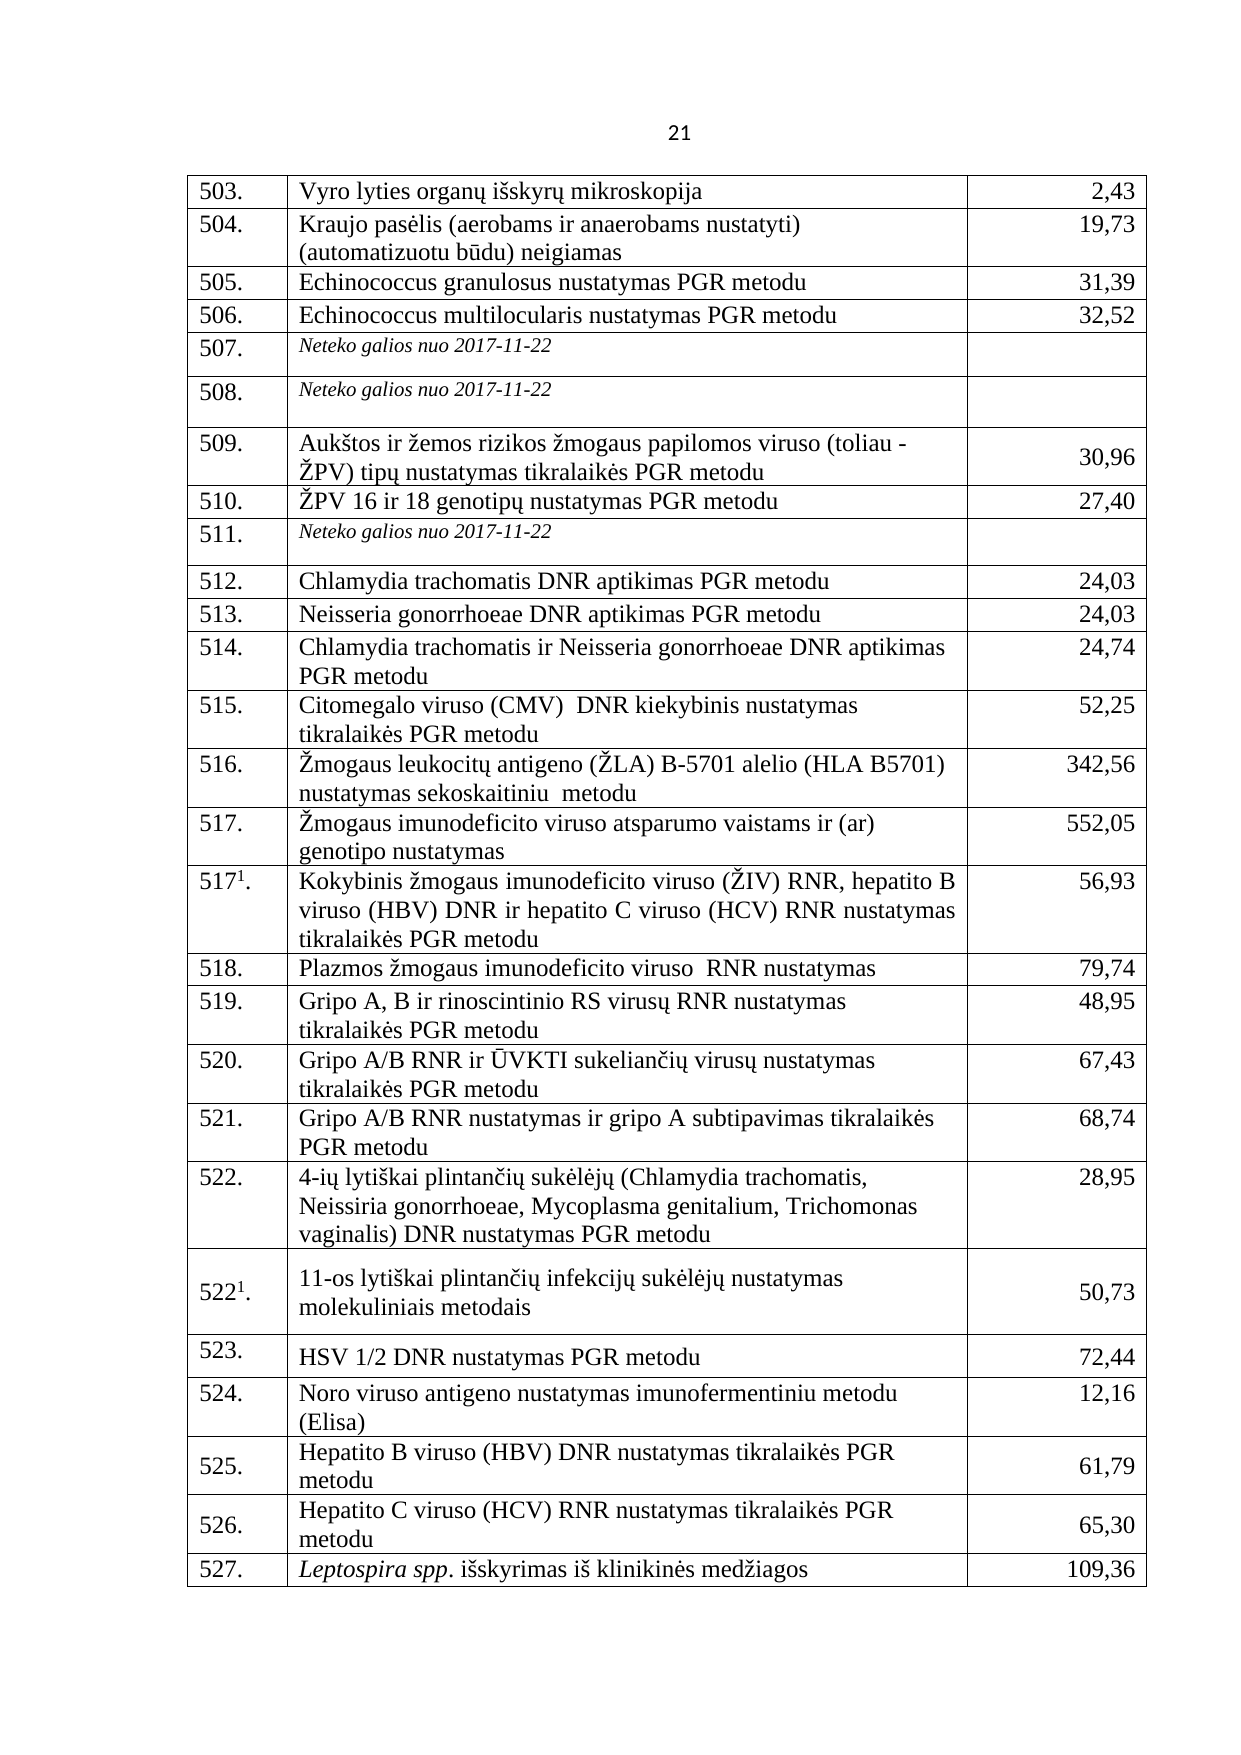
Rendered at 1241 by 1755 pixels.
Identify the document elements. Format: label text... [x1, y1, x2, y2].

table_cell Neteko galios nuo 2017-11-22 [288, 377, 967, 427]
table_cell 518. [188, 954, 287, 985]
table_cell 513. [188, 599, 287, 631]
table_cell [1147, 748, 1192, 807]
table_cell [1147, 1334, 1192, 1377]
table_cell 523. [188, 1335, 287, 1377]
table_cell 504. [188, 209, 287, 266]
table_cell [1147, 376, 1192, 427]
table_cell [1147, 299, 1192, 332]
table_cell Neisseria gonorrhoeae DNR aptikimas PGR metodu [288, 599, 967, 631]
table_cell 515. [188, 691, 287, 748]
table_cell 79,74 [968, 954, 1146, 985]
table_cell Kokybinis žmogaus imunodeficito viruso (ŽIV) RNR, hepatito B viruso (HBV) DNR ir hepatito C viruso (HCV) RNR nustatymas tikralaikės PGR metodu [288, 866, 967, 952]
table_cell [1147, 1103, 1192, 1161]
table_cell [1147, 565, 1192, 598]
table_cell [1147, 1377, 1192, 1436]
table_cell 514. [188, 632, 287, 689]
table_cell [968, 333, 1146, 376]
table_cell Noro viruso antigeno nustatymas imunofermentiniu metodu (Elisa) [288, 1378, 967, 1436]
table_cell 19,73 [968, 209, 1146, 266]
table_cell 511. [188, 519, 287, 565]
table_cell HSV 1/2 DNR nustatymas PGR metodu [288, 1335, 967, 1377]
table_cell 521. [188, 1104, 287, 1161]
table_cell 5171. [188, 866, 287, 952]
table_cell 24,03 [968, 566, 1146, 598]
table_cell [1147, 1161, 1192, 1248]
table_cell 109,36 [968, 1554, 1146, 1586]
table_cell Gripo A, B ir rinoscintinio RS virusų RNR nustatymas tikralaikės PGR metodu [288, 986, 967, 1044]
table_cell 68,74 [968, 1104, 1146, 1161]
table_cell Aukštos ir žemos rizikos žmogaus papilomos viruso (toliau - ŽPV) tipų nustatymas tikralaikės PGR metodu [288, 428, 967, 485]
table_cell 27,40 [968, 486, 1146, 518]
table_cell 503. [188, 176, 287, 208]
table_cell 522. [188, 1162, 287, 1248]
table_cell 32,52 [968, 300, 1146, 332]
table_cell [1147, 332, 1192, 376]
table_cell Citomegalo viruso (CMV) DNR kiekybinis nustatymas tikralaikės PGR metodu [288, 691, 967, 748]
table_cell 50,73 [968, 1249, 1146, 1334]
table_cell [1147, 1044, 1192, 1102]
table_cell 28,95 [968, 1162, 1146, 1248]
table_cell 4-ių lytiškai plintančių sukėlėjų (Chlamydia trachomatis, Neissiria gonorrhoeae, Mycoplasma genitalium, Trichomonas vaginalis) DNR nustatymas PGR metodu [288, 1162, 967, 1248]
table_cell 506. [188, 300, 287, 332]
table_cell 526. [188, 1495, 287, 1553]
table_cell Echinococcus granulosus nustatymas PGR metodu [288, 267, 967, 299]
table_cell [1147, 1494, 1192, 1553]
table_cell [1147, 485, 1192, 518]
table_cell Žmogaus imunodeficito viruso atsparumo vaistams ir (ar) genotipo nustatymas [288, 808, 967, 865]
table_cell 505. [188, 267, 287, 299]
table_cell [1147, 208, 1192, 266]
table_cell [1147, 1248, 1192, 1334]
table_cell [1147, 690, 1192, 748]
table_cell 519. [188, 986, 287, 1044]
table_cell [1147, 985, 1192, 1044]
table_cell [1147, 865, 1192, 952]
table_cell [1147, 518, 1192, 565]
table_cell Hepatito B viruso (HBV) DNR nustatymas tikralaikės PGR metodu [288, 1437, 967, 1494]
table_cell Neteko galios nuo 2017-11-22 [288, 519, 967, 565]
table_cell 52,25 [968, 691, 1146, 748]
table_cell Hepatito C viruso (HCV) RNR nustatymas tikralaikės PGR metodu [288, 1495, 967, 1553]
table_cell 61,79 [968, 1437, 1146, 1494]
table_cell 2,43 [968, 176, 1146, 208]
table_cell 56,93 [968, 866, 1146, 952]
table_cell Kraujo pasėlis (aerobams ir anaerobams nustatyti) (automatizuotu būdu) neigiamas [288, 209, 967, 266]
table_cell 507. [188, 333, 287, 376]
table_cell 524. [188, 1378, 287, 1436]
table_cell 342,56 [968, 749, 1146, 807]
table_cell 525. [188, 1437, 287, 1494]
table_cell 508. [188, 377, 287, 427]
table_cell 5221. [188, 1249, 287, 1334]
table_cell Neteko galios nuo 2017-11-22 [288, 333, 967, 376]
table_cell 510. [188, 486, 287, 518]
table_cell 520. [188, 1045, 287, 1102]
table_cell [1147, 598, 1192, 631]
table_cell Gripo A/B RNR ir ŪVKTI sukeliančių virusų nustatymas tikralaikės PGR metodu [288, 1045, 967, 1102]
table_cell Vyro lyties organų išskyrų mikroskopija [288, 176, 967, 208]
table_cell 517. [188, 808, 287, 865]
table_cell Žmogaus leukocitų antigeno (ŽLA) B-5701 alelio (HLA B5701) nustatymas sekoskaitiniu metodu [288, 749, 967, 807]
table_cell ŽPV 16 ir 18 genotipų nustatymas PGR metodu [288, 486, 967, 518]
table_cell Echinococcus multilocularis nustatymas PGR metodu [288, 300, 967, 332]
table_cell [1147, 953, 1192, 985]
table_cell 67,43 [968, 1045, 1146, 1102]
table_cell [1147, 266, 1192, 299]
table_cell 72,44 [968, 1335, 1146, 1377]
table_cell 527. [188, 1554, 287, 1586]
table_cell Chlamydia trachomatis ir Neisseria gonorrhoeae DNR aptikimas PGR metodu [288, 632, 967, 689]
table_cell 30,96 [968, 428, 1146, 485]
table_cell [1147, 427, 1192, 485]
table_cell 12,16 [968, 1378, 1146, 1436]
table_cell Chlamydia trachomatis DNR aptikimas PGR metodu [288, 566, 967, 598]
table_cell Gripo A/B RNR nustatymas ir gripo A subtipavimas tikralaikės PGR metodu [288, 1104, 967, 1161]
table_cell Leptospira spp. išskyrimas iš klinikinės medžiagos [288, 1554, 967, 1586]
table_cell 11-os lytiškai plintančių infekcijų sukėlėjų nustatymas molekuliniais metodais [288, 1249, 967, 1334]
table_cell 509. [188, 428, 287, 485]
table_cell 552,05 [968, 808, 1146, 865]
table_cell 65,30 [968, 1495, 1146, 1553]
table_cell 31,39 [968, 267, 1146, 299]
table_cell [1147, 1436, 1192, 1494]
table_cell 512. [188, 566, 287, 598]
table_cell [1147, 175, 1192, 208]
table_cell [1147, 807, 1192, 865]
table_cell 48,95 [968, 986, 1146, 1044]
table_cell [968, 377, 1146, 427]
table_cell [1147, 1553, 1192, 1586]
table_cell 24,03 [968, 599, 1146, 631]
table_cell 516. [188, 749, 287, 807]
table_cell [1147, 631, 1192, 689]
table_cell Plazmos žmogaus imunodeficito viruso RNR nustatymas [288, 954, 967, 985]
table_cell [968, 519, 1146, 565]
table_cell 24,74 [968, 632, 1146, 689]
